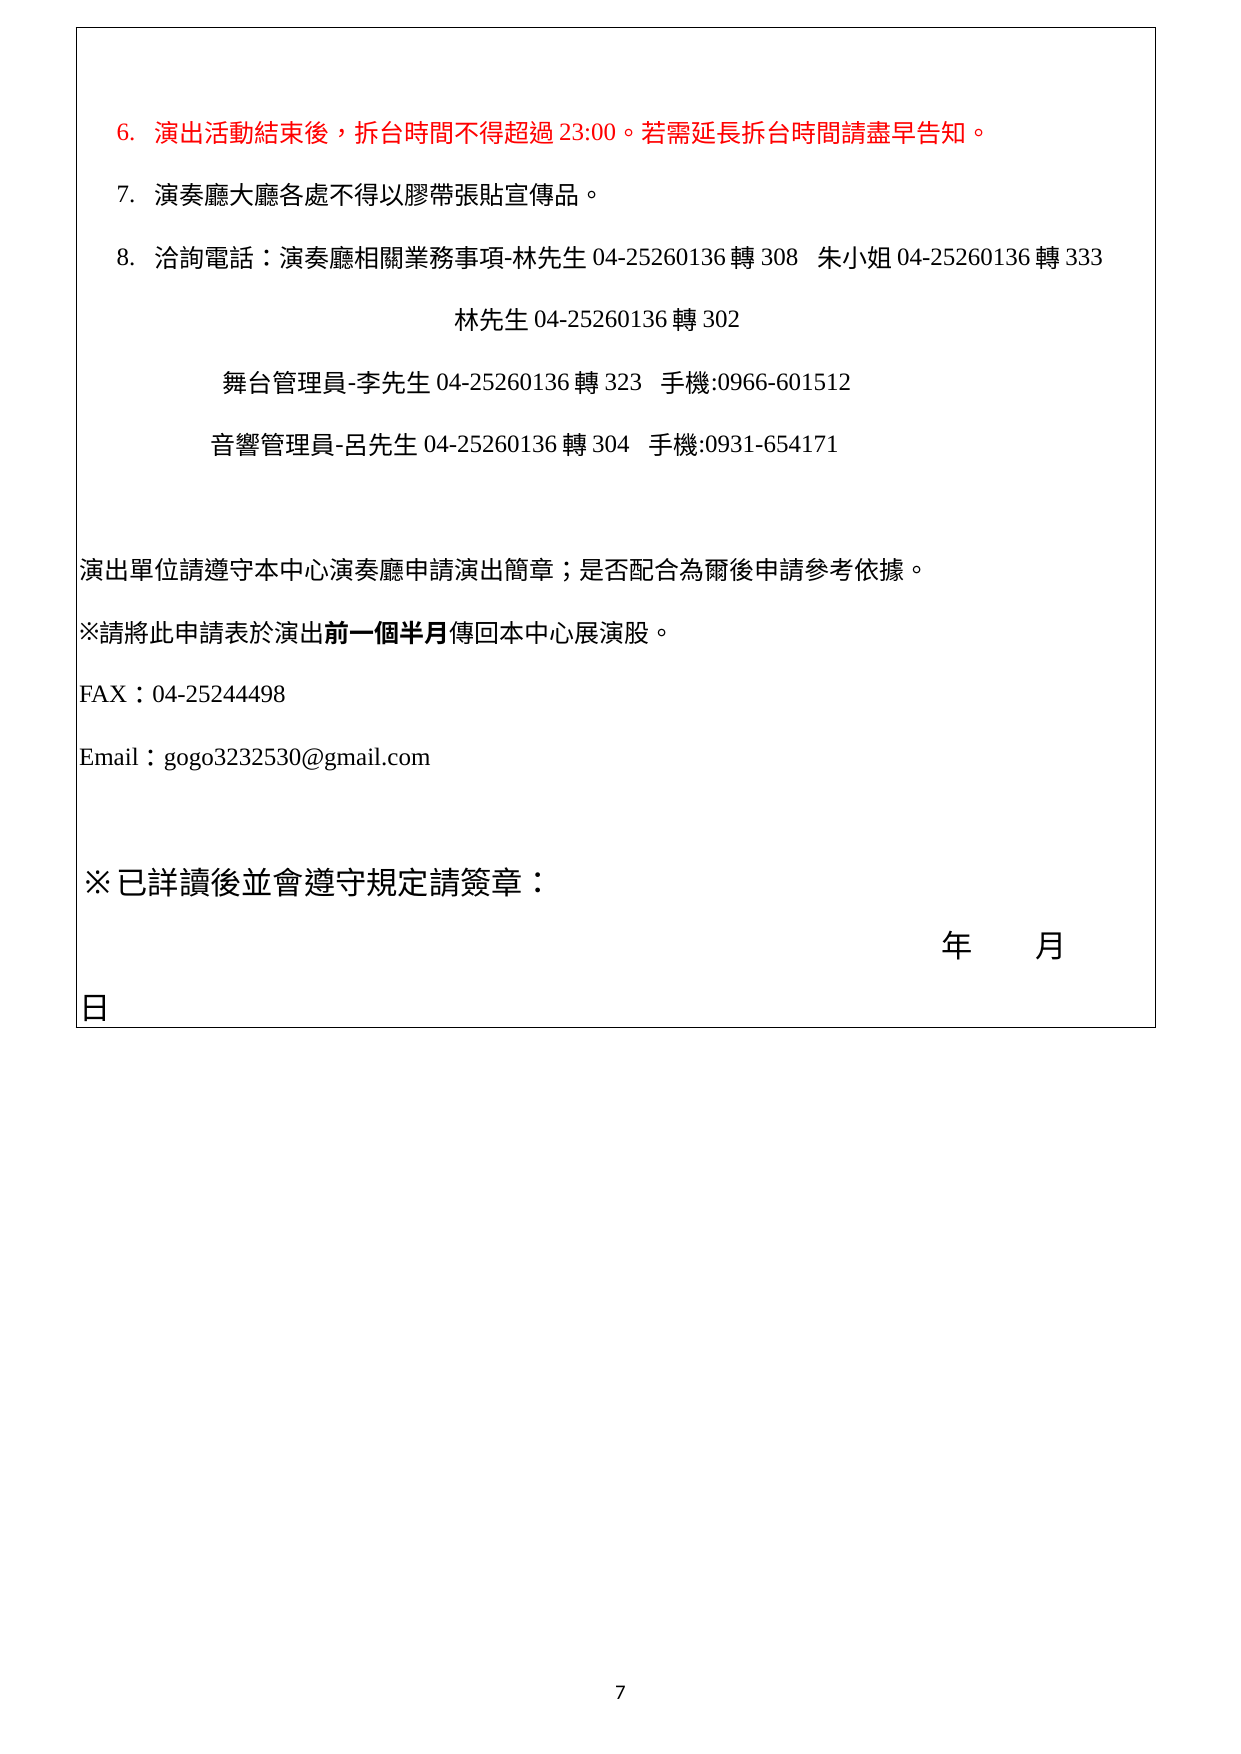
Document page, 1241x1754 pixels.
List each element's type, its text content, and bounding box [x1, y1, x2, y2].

table_cell 表中所列為本中心現有器材，務請演出單位小心使用，如有毀損，須於一週內修繕完畢或照價賠償。 請於使用前一個半月向本中心提出申請。若逾時申請，有器材設備未及配合演出使用之處，不得異議。 如當日演奏廳有其它演出，不可影響演奏廳觀眾進出動線。 如需外接電源，請告知本中心工作人員,使用電源應在核定用電安全容量使用(可接110V及220V，外接電以不超過100安培為限。)並確實包覆線路注意民眾行進安全，若因私接電源或未按規定使用而造成意外，概由演出單位負責賠償責任。 演出單位架設錄（音）影設備時，以不得影響觀眾視線及出入通道為主。 演出活動結束後，拆台時間不得超過23:00。若需延長拆台時間請盡早告知。 演奏廳大廳各處不得以膠帶張貼宣傳品。 洽詢電話：演奏廳相關業務事項-林先生04-25260136轉308 朱小姐04-25260136轉333 林先生04-25260136轉302 舞台管理員-李先生04-25260136轉323 手機:0966-601512 音響管理員-呂先生04-25260136轉304 手機:0931-654171 演出單位請遵守本中心演奏廳申請演出簡章；是否配合為爾後申請參考依據。 ※請將此申請表於演出前一個半月傳回本中心展演股。 FAX：04-25244498 Email：gogo3232530@gmail.com ※已詳讀後並會遵守規定請簽章： 年 月 日 [77, 28, 1155, 1027]
